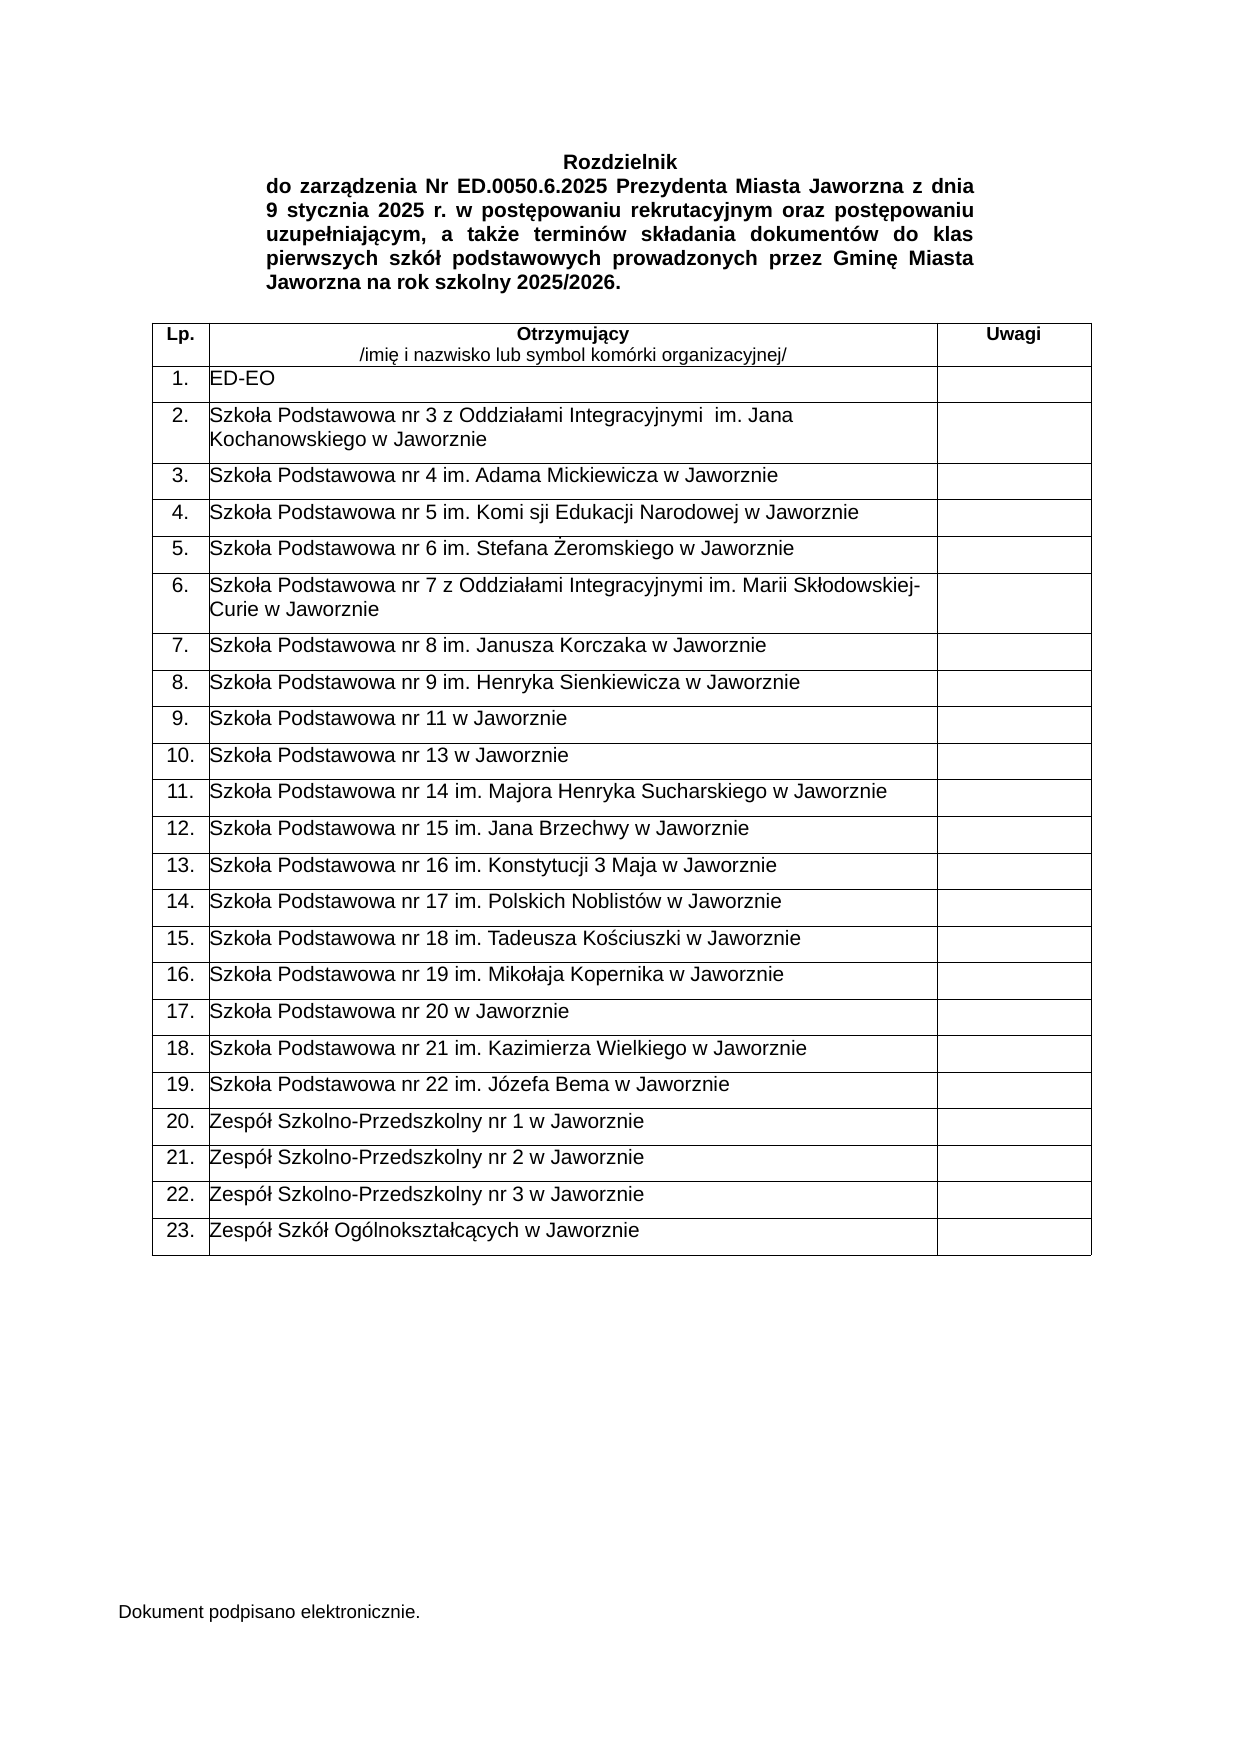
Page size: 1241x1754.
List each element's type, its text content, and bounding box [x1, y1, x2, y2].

table_cell Szkoła Podstawowa nr 14 im. Majora Henryka Sucharskiego w Jaworznie [210, 780, 937, 816]
table_cell Szkoła Podstawowa nr 20 w Jaworznie [210, 1000, 937, 1035]
table_cell Zespół Szkół Ogólnokształcących w Jaworznie [210, 1219, 937, 1254]
table_cell [938, 537, 1091, 572]
table_cell [938, 1109, 1091, 1145]
table_cell Szkoła Podstawowa nr 9 im. Henryka Sienkiewicza w Jaworznie [210, 671, 937, 706]
table_cell Szkoła Podstawowa nr 13 w Jaworznie [210, 744, 937, 779]
table_cell [938, 634, 1091, 669]
table_cell Szkoła Podstawowa nr 16 im. Konstytucji 3 Maja w Jaworznie [210, 854, 937, 889]
table_cell Szkoła Podstawowa nr 21 im. Kazimierza Wielkiego w Jaworznie [210, 1036, 937, 1072]
table_cell 21. [153, 1146, 209, 1181]
table_cell [938, 1182, 1091, 1218]
table_cell [938, 367, 1091, 402]
table_cell 13. [153, 854, 209, 889]
table_cell 2. [153, 403, 209, 463]
table_cell [938, 1036, 1091, 1072]
table_cell [938, 464, 1091, 499]
table_cell 19. [153, 1073, 209, 1108]
table_cell Szkoła Podstawowa nr 22 im. Józefa Bema w Jaworznie [210, 1073, 937, 1108]
table_cell 22. [153, 1182, 209, 1218]
table_cell 7. [153, 634, 209, 669]
table_cell 11. [153, 780, 209, 816]
table_cell [938, 1219, 1091, 1254]
table_cell ED-EO [210, 367, 937, 402]
table_cell 17. [153, 1000, 209, 1035]
table_cell 4. [153, 500, 209, 536]
table_cell Zespół Szkolno-Przedszkolny nr 2 w Jaworznie [210, 1146, 937, 1181]
table_cell Szkoła Podstawowa nr 5 im. Komi sji Edukacji Narodowej w Jaworznie [210, 500, 937, 536]
table_cell [938, 854, 1091, 889]
table_cell Szkoła Podstawowa nr 3 z Oddziałami Integracyjnymi im. Jana Kochanowskiego w Jaworznie [210, 403, 937, 463]
table_cell Szkoła Podstawowa nr 11 w Jaworznie [210, 707, 937, 743]
table_cell [938, 927, 1091, 962]
table_cell Zespół Szkolno-Przedszkolny nr 3 w Jaworznie [210, 1182, 937, 1218]
table_cell [938, 890, 1091, 926]
table_cell 20. [153, 1109, 209, 1145]
table_cell [938, 1146, 1091, 1181]
table_cell 18. [153, 1036, 209, 1072]
table_header Otrzymujący /imię i nazwisko lub symbol komórki organizacyjnej/ [210, 324, 937, 366]
table_cell Szkoła Podstawowa nr 15 im. Jana Brzechwy w Jaworznie [210, 817, 937, 852]
table_cell 9. [153, 707, 209, 743]
table_cell 1. [153, 367, 209, 402]
table_cell [938, 744, 1091, 779]
table_cell 6. [153, 574, 209, 633]
table_header Lp. [153, 324, 209, 366]
table_cell 12. [153, 817, 209, 852]
table_cell 15. [153, 927, 209, 962]
table_cell 5. [153, 537, 209, 572]
table_header Uwagi [938, 324, 1091, 366]
table_cell Szkoła Podstawowa nr 7 z Oddziałami Integracyjnymi im. Marii Skłodowskiej- Curie w Jaworznie [210, 574, 937, 633]
table_cell 10. [153, 744, 209, 779]
table_cell [938, 963, 1091, 999]
table_cell Szkoła Podstawowa nr 6 im. Stefana Żeromskiego w Jaworznie [210, 537, 937, 572]
table_cell [938, 574, 1091, 633]
table_cell Szkoła Podstawowa nr 8 im. Janusza Korczaka w Jaworznie [210, 634, 937, 669]
text do zarządzenia Nr ED.0050.6.2025 Prezydenta Miasta Jaworzna z dnia 9 stycznia 2025 r. w postępowaniu rekrutacyjnym oraz postępowaniu uzupełniającym, a także terminów składania dokumentów do klas pierwszych szkół podstawowych prowadzonych przez Gminę Miasta Jaworzna na rok szkolny 2025/2026. [266, 174, 974, 294]
table_cell 3. [153, 464, 209, 499]
table_cell 23. [153, 1219, 209, 1254]
table_cell [938, 707, 1091, 743]
table_cell [938, 1073, 1091, 1108]
text Rozdzielnik [118, 150, 1122, 174]
table_cell 16. [153, 963, 209, 999]
table_cell Szkoła Podstawowa nr 19 im. Mikołaja Kopernika w Jaworznie [210, 963, 937, 999]
table_cell Szkoła Podstawowa nr 4 im. Adama Mickiewicza w Jaworznie [210, 464, 937, 499]
table_cell [938, 780, 1091, 816]
table_cell 8. [153, 671, 209, 706]
table_cell [938, 817, 1091, 852]
table_cell Szkoła Podstawowa nr 17 im. Polskich Noblistów w Jaworznie [210, 890, 937, 926]
table_cell [938, 671, 1091, 706]
table_cell Szkoła Podstawowa nr 18 im. Tadeusza Kościuszki w Jaworznie [210, 927, 937, 962]
table_cell [938, 1000, 1091, 1035]
table_cell Zespół Szkolno-Przedszkolny nr 1 w Jaworznie [210, 1109, 937, 1145]
table_cell [938, 403, 1091, 463]
table_cell [938, 500, 1091, 536]
table_cell 14. [153, 890, 209, 926]
